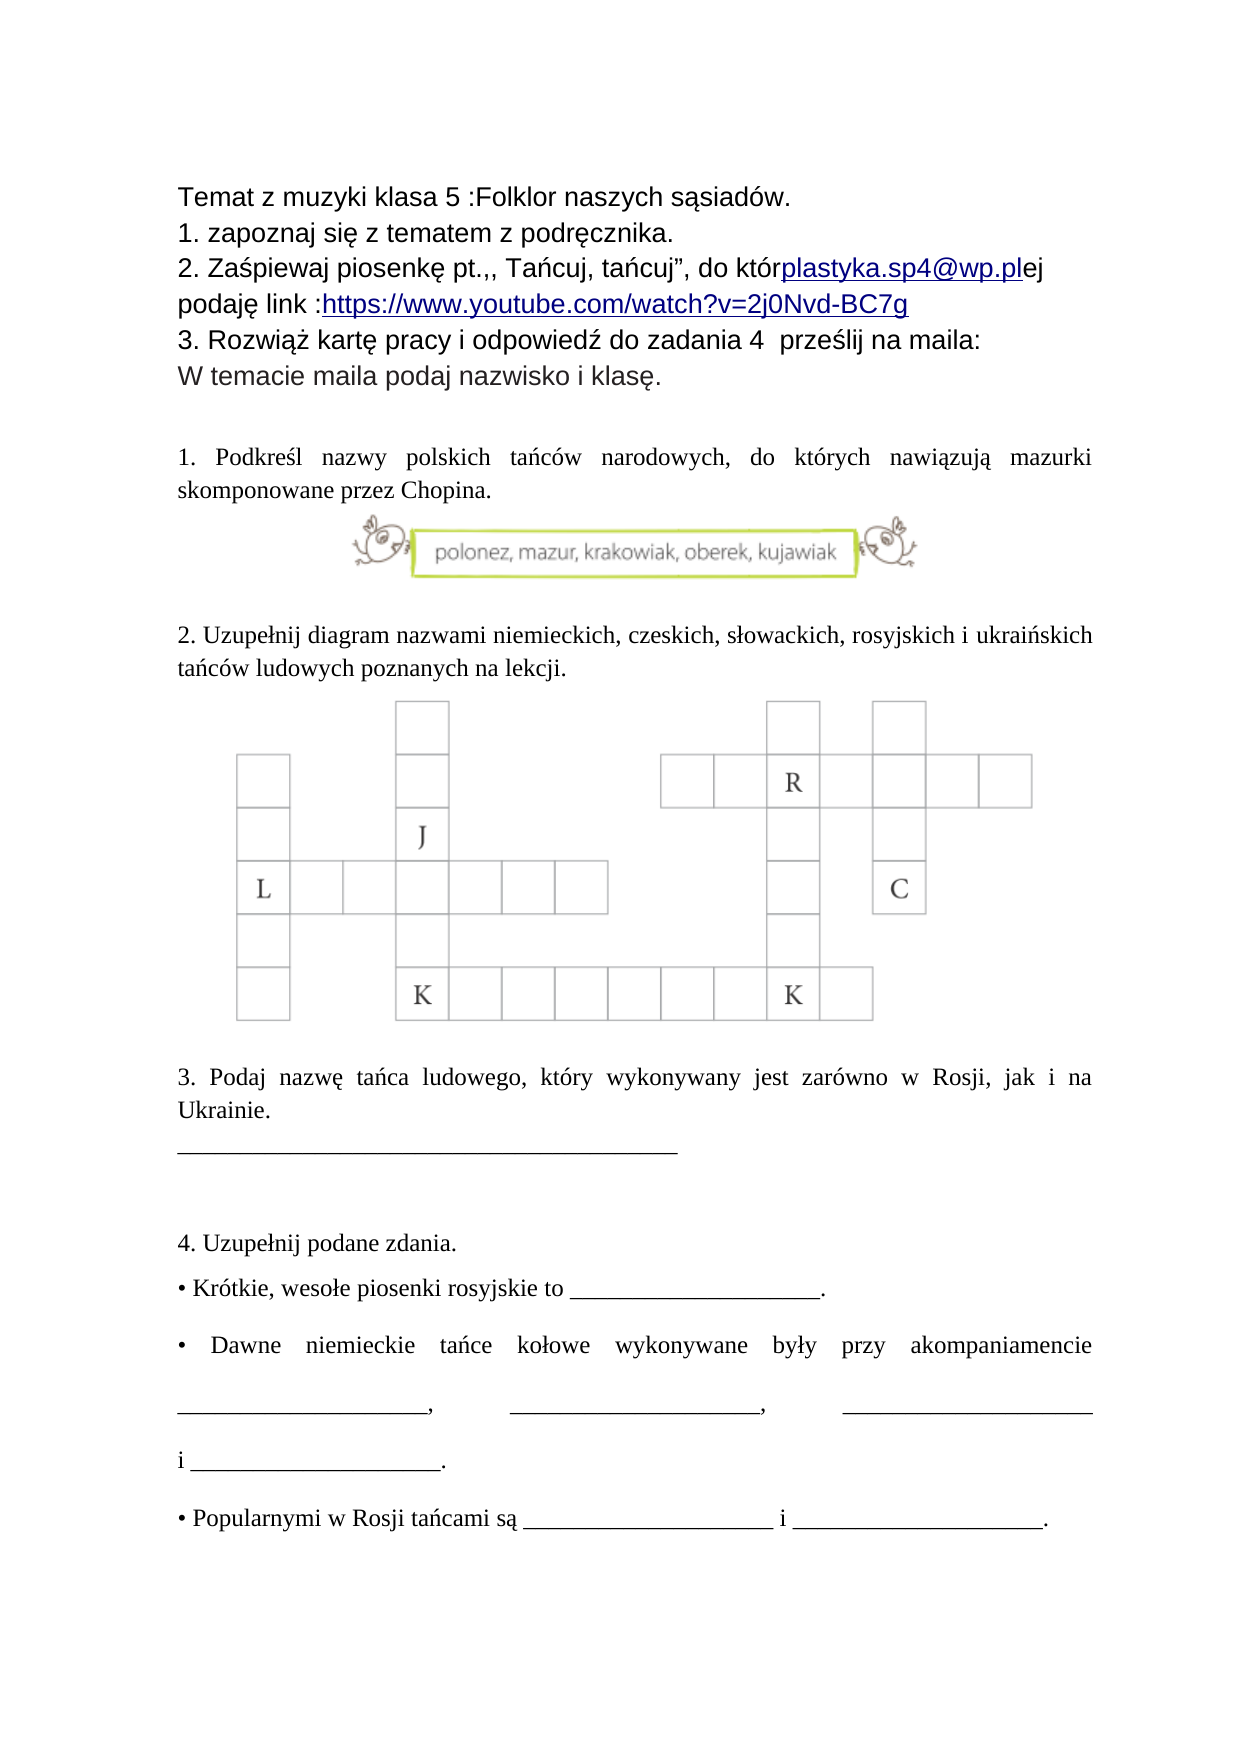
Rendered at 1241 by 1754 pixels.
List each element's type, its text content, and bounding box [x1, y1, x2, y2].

text W temacie maila podaj nazwisko i klasę. [177, 360, 1093, 392]
text 3. Rozwiąż kartę pracy i odpowiedź do zadania 4 prześlij na maila: [177, 324, 1093, 356]
text Temat z muzyki klasa 5 :Folklor naszych sąsiadów. [177, 181, 1093, 212]
text 3. Podaj nazwę tańca ludowego, który wykonywany jest zarówno w Rosji, jak i na Ukrainie. [177, 1062, 1093, 1124]
text • Popularnymi w Rosji tańcami są ____________________ i ____________________. [177, 1503, 1093, 1532]
picture [349, 507, 920, 583]
picture [234, 698, 1036, 1026]
text • Dawne niemieckie tańce kołowe wykonywane były przy akompaniamencie ____________________, ____________________, ____________________ i ____________________. [177, 1331, 1093, 1474]
text 2. Zaśpiewaj piosenkę pt.,, Tańcuj, tańcuj”, do którplastyka.sp4@wp.plej podaję link :https://www.youtube.com/watch?v=2j0Nvd-BC7g [177, 252, 1093, 320]
text 1. Podkreśl nazwy polskich tańców narodowych, do których nawiązują mazurki skomponowane przez Chopina. [177, 442, 1093, 503]
text 4. Uzupełnij podane zdania. [177, 1228, 1093, 1256]
text ________________________________________ [177, 1128, 1093, 1157]
text 2. Uzupełnij diagram nazwami niemieckich, czeskich, słowackich, rosyjskich i ukraińskich tańców ludowych poznanych na lekcji. [177, 620, 1093, 682]
text 1. zapoznaj się z tematem z podręcznika. [177, 217, 1093, 248]
text • Krótkie, wesołe piosenki rosyjskie to ____________________. [177, 1273, 1093, 1302]
